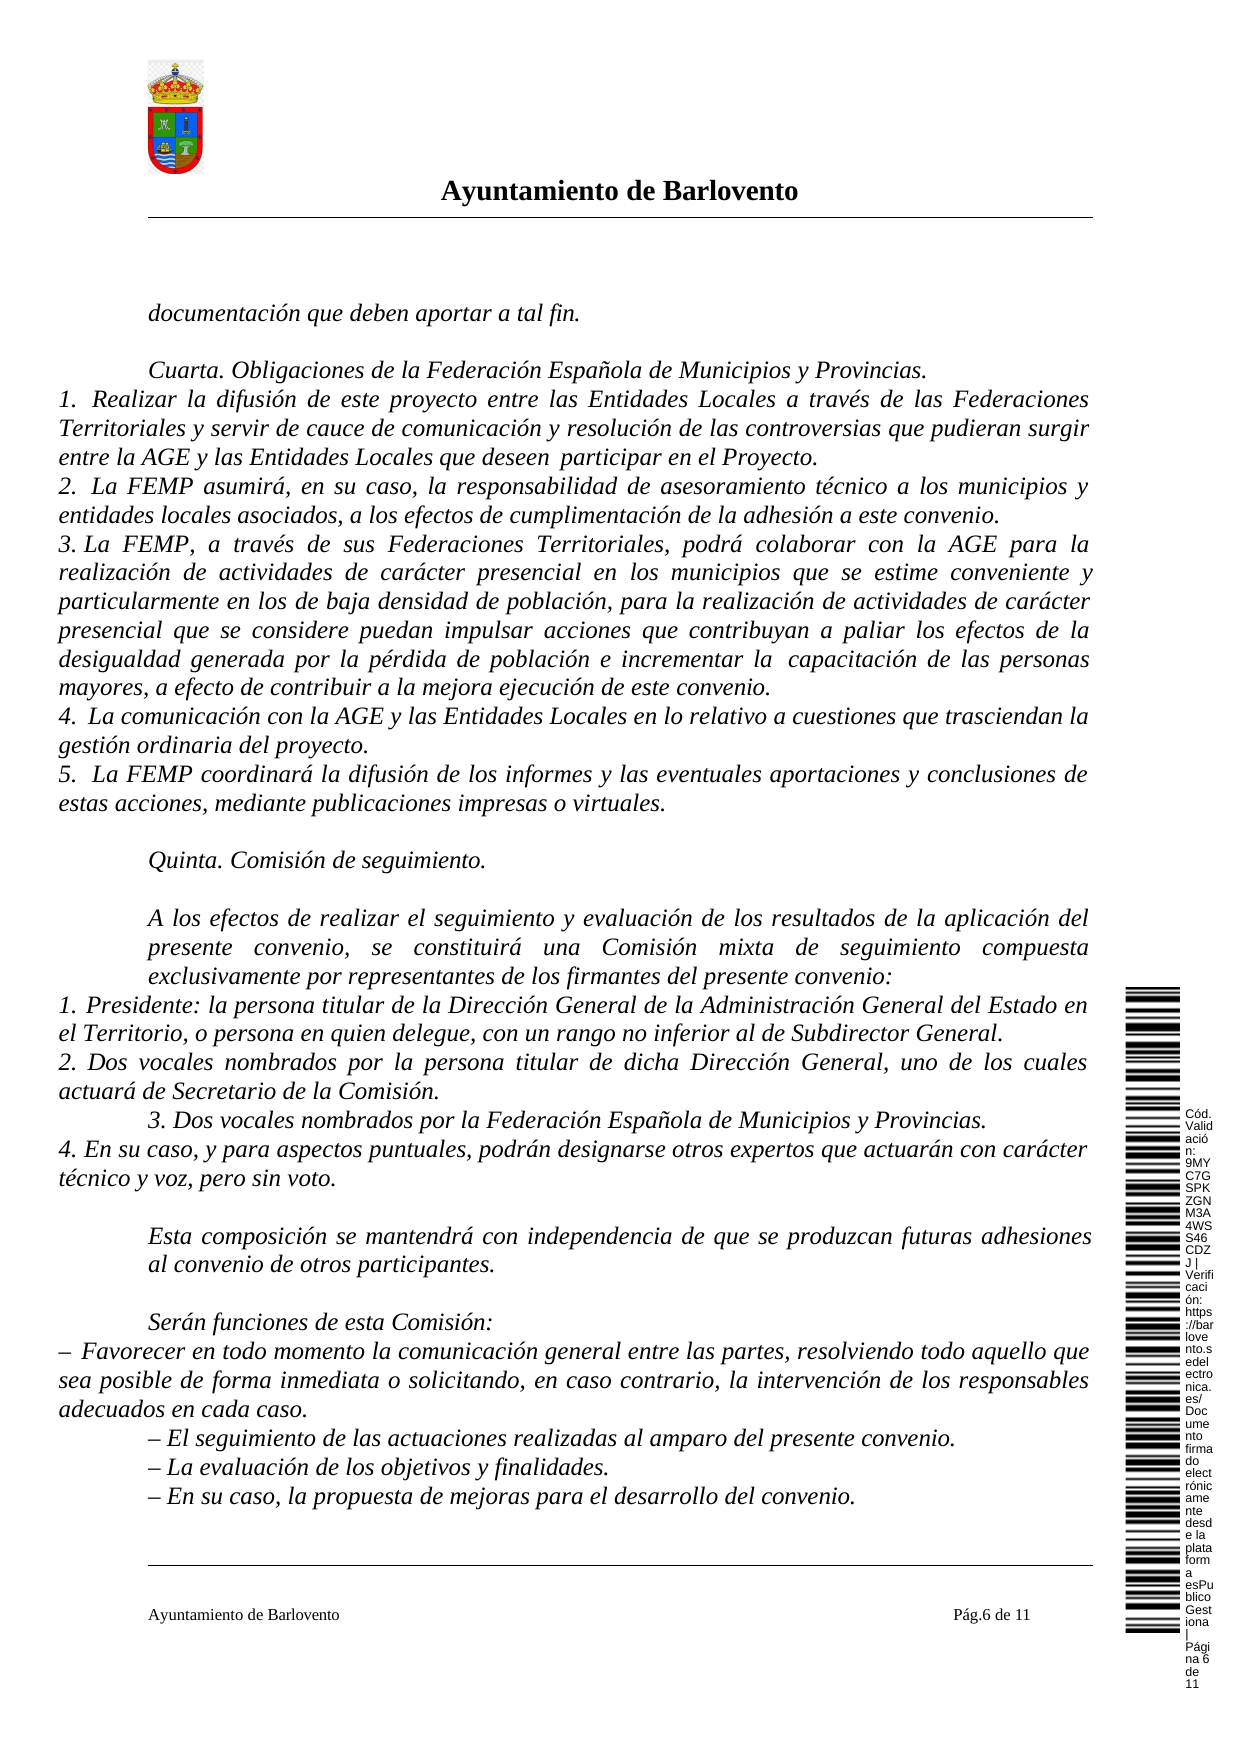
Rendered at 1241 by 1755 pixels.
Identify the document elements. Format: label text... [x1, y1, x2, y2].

list Favorecer en todo momento la comunicación general entre las partes, resolviendo todo aquello que sea posible de forma inmediata o solicitando, en caso contrario, la intervención de los responsables adecuados en cada caso. [58, 1336, 1093, 1423]
list La FEMP coordinará la difusión de los informes y las eventuales aportaciones y conclusiones de estas acciones, mediante publicaciones impresas o virtuales. [58, 759, 1092, 817]
list En su caso, la propuesta de mejoras para el desarrollo del convenio. [148, 1481, 1125, 1509]
text Serán funciones de esta Comisión: [148, 1307, 1125, 1336]
list El seguimiento de las actuaciones realizadas al amparo del presente convenio. [148, 1423, 1125, 1452]
text Quinta. Comisión de seguimiento. [148, 846, 1191, 874]
text Esta composición se mantendrá con independencia de que se produzcan futuras adhesiones al convenio de otros participantes. [148, 1221, 1092, 1278]
text A los efectos de realizar el seguimiento y evaluación de los resultados de la aplicación del presente convenio, se constituirá una Comisión mixta de seguimiento compuesta exclusivamente por representantes de los firmantes del presente convenio: [148, 903, 1092, 989]
text documentación que deben aportar a tal fin. [148, 298, 1191, 327]
list Presidente: la persona titular de la Dirección General de la Administración General del Estado en el Territorio, o persona en quien delegue, con un rango no inferior al de Subdirector General. [58, 990, 1092, 1047]
text Ayuntamiento de Barlovento Pág.6 de 11 [148, 1605, 1125, 1624]
list La evaluación de los objetivos y finalidades. [148, 1452, 1125, 1481]
list Dos vocales nombrados por la Federación Española de Municipios y Provincias. [148, 1105, 1125, 1134]
list En su caso, y para aspectos puntuales, podrán designarse otros expertos que actuarán con carácter técnico y voz, pero sin voto. [58, 1134, 1091, 1192]
text Cuarta. Obligaciones de la Federación Española de Municipios y Provincias. [148, 356, 1191, 384]
list Dos vocales nombrados por la persona titular de dicha Dirección General, uno de los cuales actuará de Secretario de la Comisión. [58, 1047, 1091, 1105]
list La comunicación con la AGE y las Entidades Locales en lo relativo a cuestiones que trasciendan la gestión ordinaria del proyecto. [58, 701, 1093, 759]
list La FEMP, a través de sus Federaciones Territoriales, podrá colaborar con la AGE para la realización de actividades de carácter presencial en los municipios que se estime conveniente y particularmente en los de baja densidad de población, para la realización de actividades de carácter presencial que se considere puedan impulsar acciones que contribuyan a paliar los efectos de la desigualdad generada por la pérdida de población e incrementar la capacitación de las personas mayores, a efecto de contribuir a la mejora ejecución de este convenio. [58, 529, 1093, 701]
list Realizar la difusión de este proyecto entre las Entidades Locales a través de las Federaciones Territoriales y servir de cauce de comunicación y resolución de las controversias que pudieran surgir entre la AGE y las Entidades Locales que deseen participar en el Proyecto. [58, 384, 1093, 471]
text Cód. Validación: 9MYC7GSPKZGNM3A4WSS46CDZJ | Verificación: https://barlovento.sedelectronica.es/ Documento firmado electrónicamente desde la plataforma esPublico Gestiona | Página 6 de 11 [1185, 1109, 1214, 1691]
list La FEMP asumirá, en su caso, la responsabilidad de asesoramiento técnico a los municipios y entidades locales asociados, a los efectos de cumplimentación de la adhesión a este convenio. [58, 471, 1092, 528]
